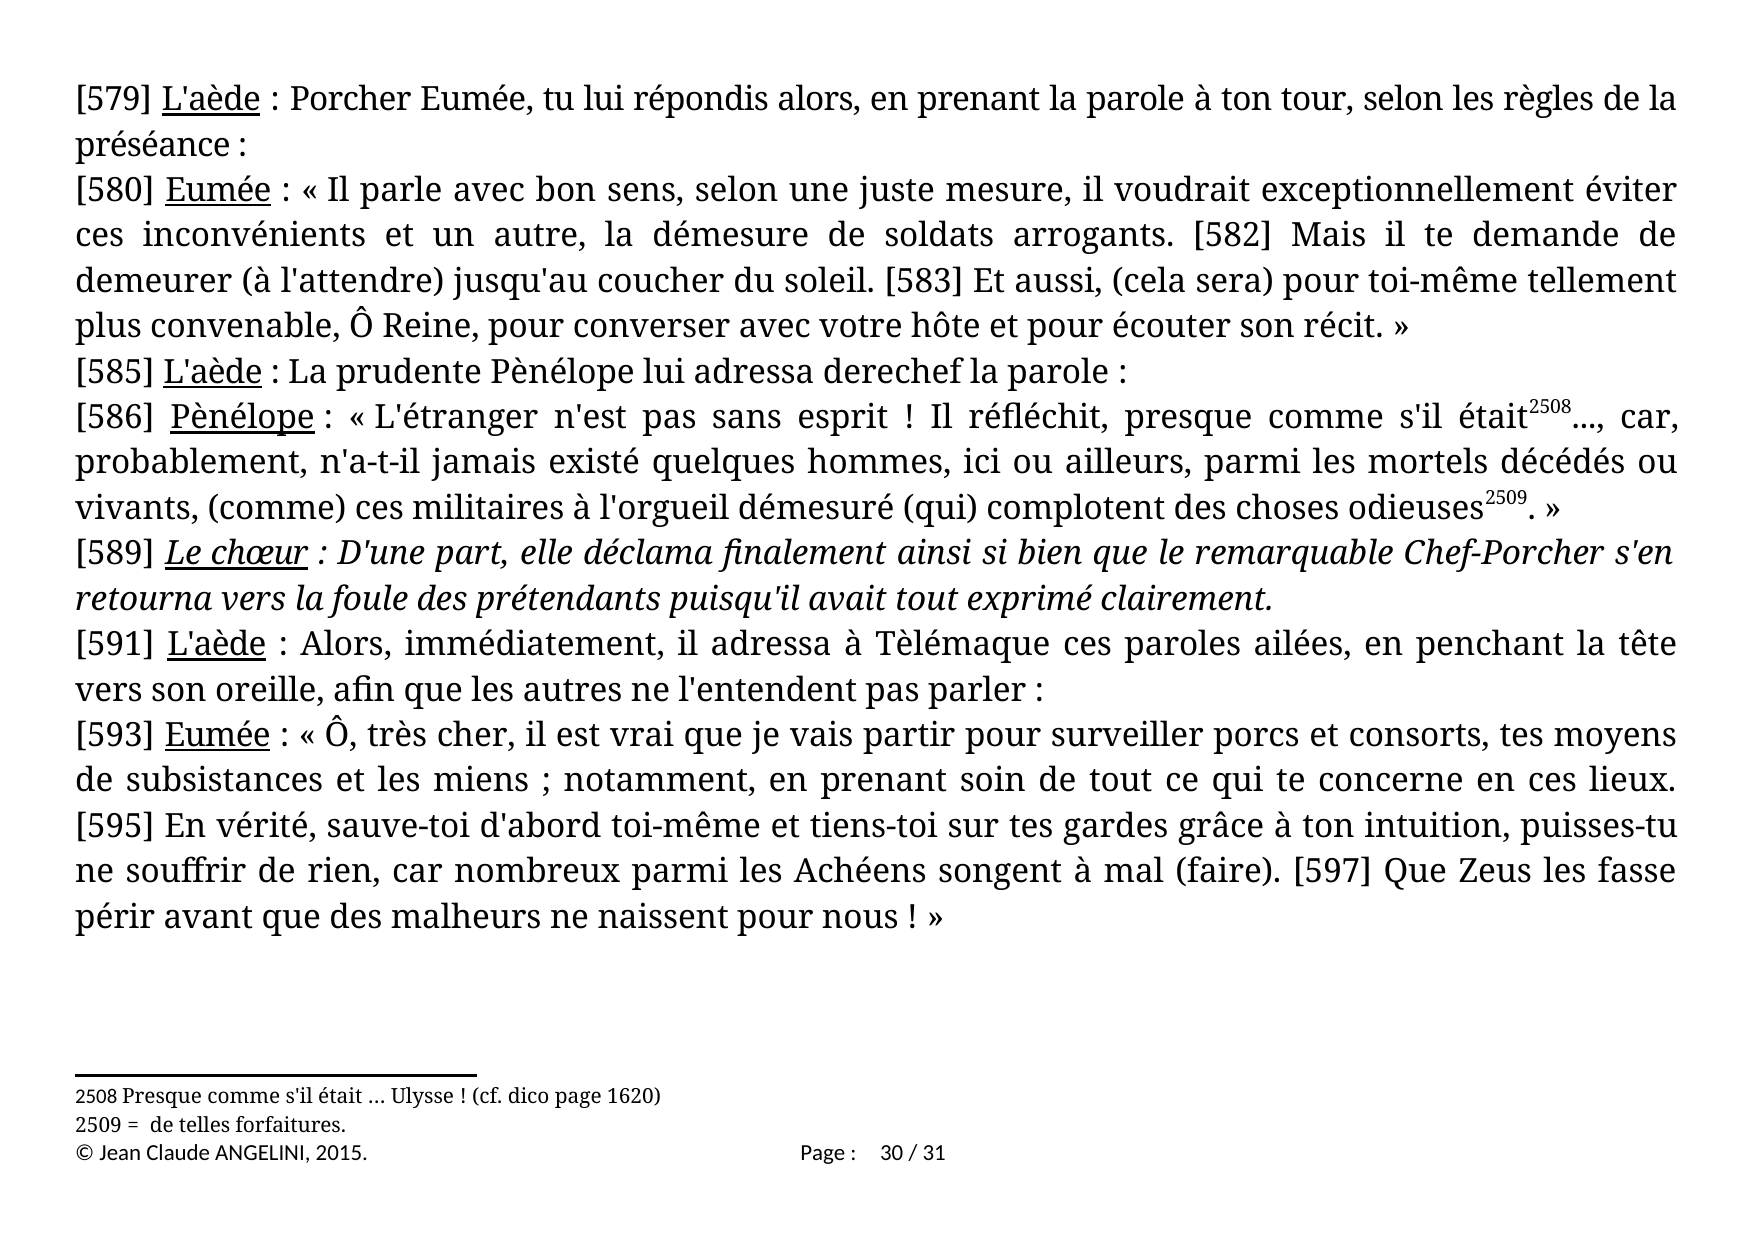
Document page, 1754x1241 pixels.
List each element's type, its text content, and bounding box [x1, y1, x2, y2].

text = de telles forfaitures. [75, 1110, 1679, 1138]
text [589] Le chœur : D'une part, elle déclama finalement ainsi si bien que le remarquable Chef-Porcher s'en retourna vers la foule des prétendants puisqu'il avait tout exprimé clairement. [75, 529, 1679, 620]
text [593] Eumée : « Ô, très cher, il est vrai que je vais partir pour surveiller porcs et consorts, tes moyens de subsistances et les miens ; notamment, en prenant soin de tout ce qui te concerne en ces lieux.[595] En vérité, sauve-toi d'abord toi-même et tiens-toi sur tes gardes grâce à ton intuition, puisses-tu ne souffrir de rien, car nombreux parmi les Achéens songent à mal (faire). [597] Que Zeus les fasse périr avant que des malheurs ne naissent pour nous ! » [75, 711, 1679, 938]
text [586] Pènélope : « L'étranger n'est pas sans esprit ! Il réfléchit, presque comme s'il était..., car, probablement, n'a-t-il jamais existé quelques hommes, ici ou ailleurs, parmi les mortels décédés ou vivants, (comme) ces militaires à l'orgueil démesuré (qui) complotent des choses odieuses. » [75, 393, 1679, 529]
text [591] L'aède : Alors, immédiatement, il adressa à Tèlémaque ces paroles ailées, en penchant la tête vers son oreille, afin que les autres ne l'entendent pas parler : [75, 620, 1679, 711]
text [585] L'aède : La prudente Pènélope lui adressa derechef la parole : [75, 347, 1679, 393]
text Presque comme s'il était … Ulysse ! (cf. dico page 1620) [75, 1082, 1679, 1110]
text [580] Eumée : « Il parle avec bon sens, selon une juste mesure, il voudrait exceptionnellement éviter ces inconvénients et un autre, la démesure de soldats arrogants. [582] Mais il te demande de demeurer (à l'attendre) jusqu'au coucher du soleil. [583] Et aussi, (cela sera) pour toi-même tellement plus convenable, Ô Reine, pour converser avec votre hôte et pour écouter son récit. » [75, 166, 1679, 347]
text [579] L'aède : Porcher Eumée, tu lui répondis alors, en prenant la parole à ton tour, selon les règles de la préséance : [75, 75, 1679, 166]
